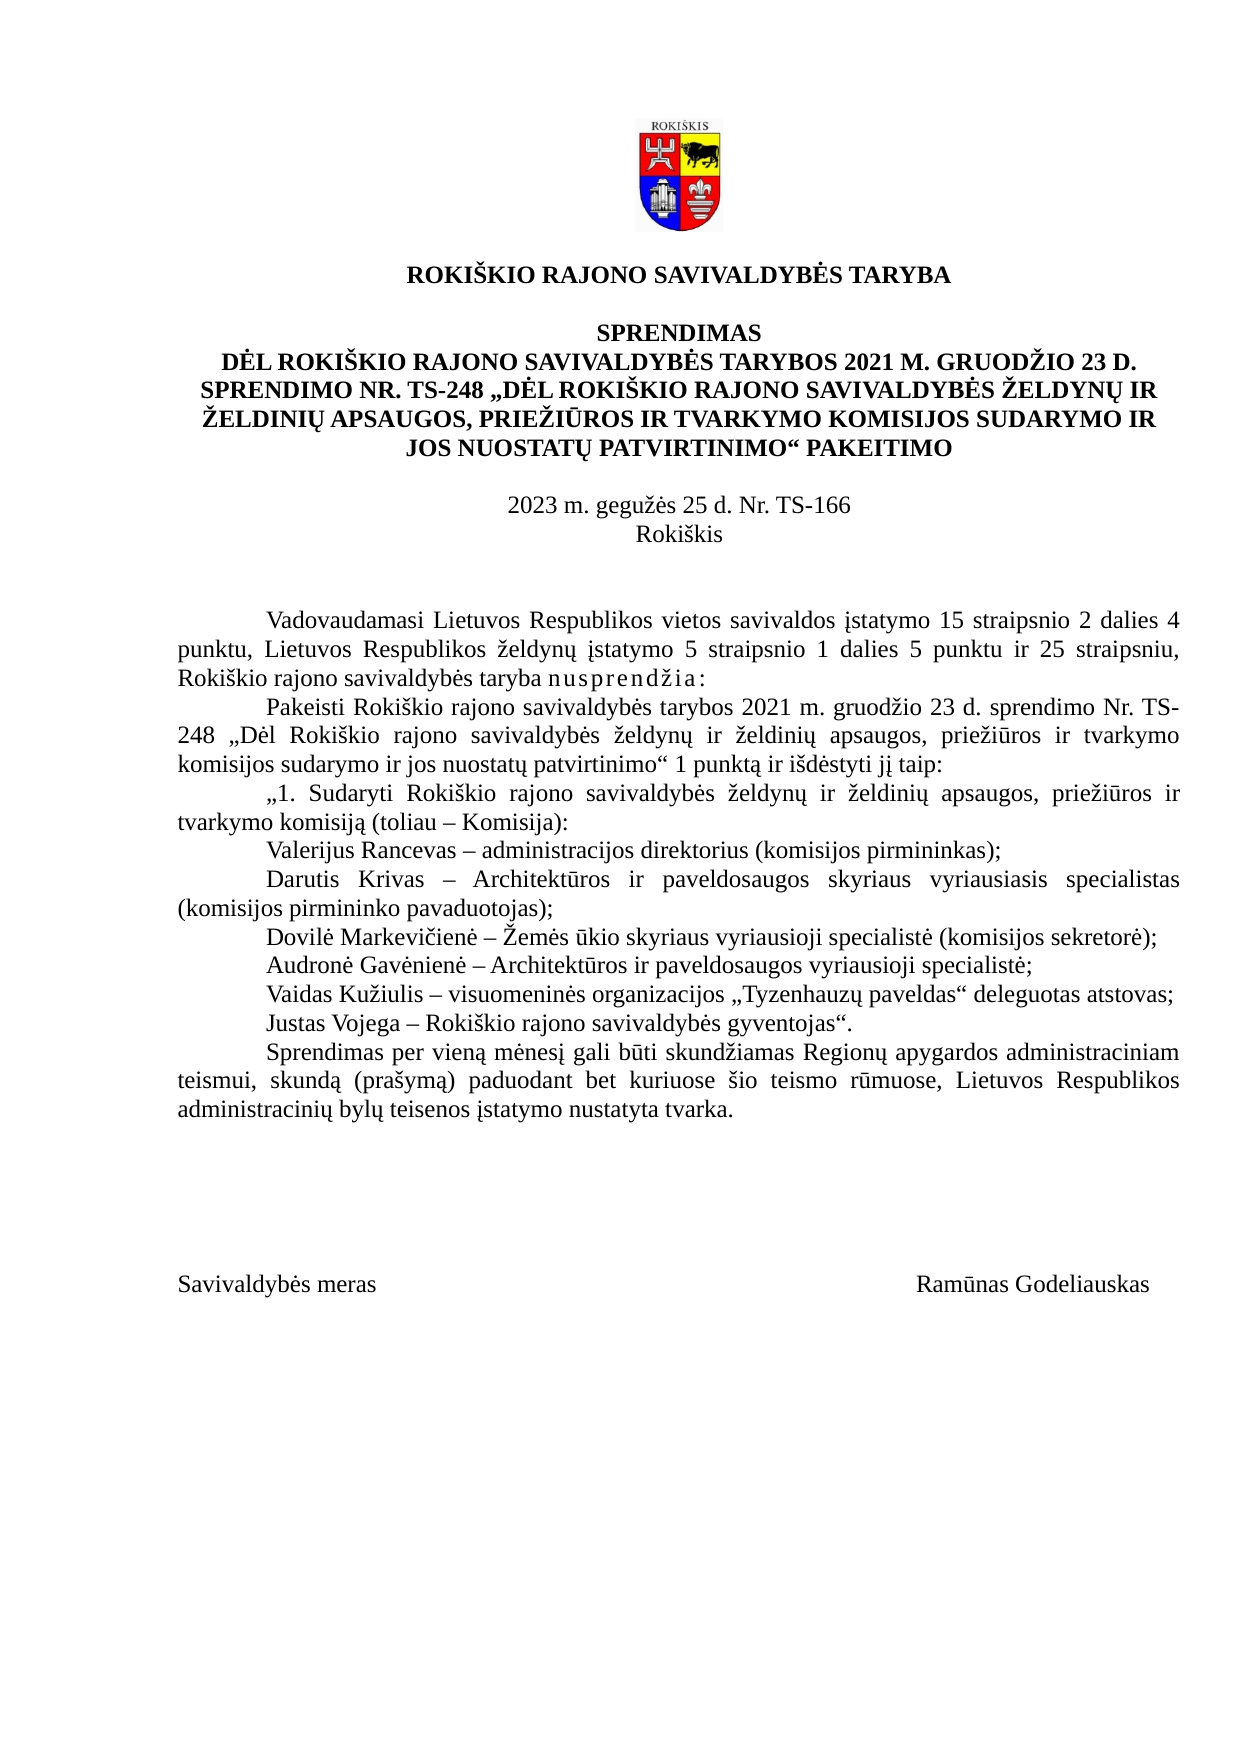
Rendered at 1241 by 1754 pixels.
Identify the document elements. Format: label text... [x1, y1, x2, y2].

text Audronė Gavėnienė – Architektūros ir paveldosaugos vyriausioji specialistė; [177, 951, 1181, 979]
text Valerijus Rancevas – administracijos direktorius (komisijos pirmininkas); [177, 836, 1181, 864]
text Rokiškis [177, 519, 1181, 548]
text Justas Vojega – Rokiškio rajono savivaldybės gyventojas“. [177, 1008, 1181, 1037]
text „1. Sudaryti Rokiškio rajono savivaldybės želdynų ir želdinių apsaugos, priežiūros ir tvarkymo komisiją (toliau – Komisija): [177, 778, 1181, 836]
text 2023 m. gegužės 25 d. Nr. TS-166 [177, 491, 1181, 519]
text SPRENDIMAS [177, 318, 1181, 347]
text DĖL ROKIŠKIO RAJONO SAVIVALDYBĖS TARYBOS 2021 M. GRUODŽIO 23 D. SPRENDIMO NR. TS-248 „DĖL ROKIŠKIO RAJONO SAVIVALDYBĖS ŽELDYNŲ IR ŽELDINIŲ APSAUGOS, PRIEŽIŪROS IR TVARKYMO KOMISIJOS SUDARYMO IR JOS NUOSTATŲ PATVIRTINIMO“ PAKEITIMO [177, 347, 1181, 462]
text Vadovaudamasi Lietuvos Respublikos vietos savivaldos įstatymo 15 straipsnio 2 dalies 4 punktu, Lietuvos Respublikos želdynų įstatymo 5 straipsnio 1 dalies 5 punktu ir 25 straipsniu, Rokiškio rajono savivaldybės taryba nusprendžia: [177, 606, 1181, 692]
text Vaidas Kužiulis – visuomeninės organizacijos „Tyzenhauzų paveldas“ deleguotas atstovas; [177, 979, 1181, 1008]
subtitle Savivaldybės meras Ramūnas Godeliauskas [177, 1269, 1181, 1298]
text Sprendimas per vieną mėnesį gali būti skundžiamas Regionų apygardos administraciniam teismui, skundą (prašymą) paduodant bet kuriuose šio teismo rūmuose, Lietuvos Respublikos administracinių bylų teisenos įstatymo nustatyta tvarka. [177, 1037, 1181, 1123]
text Dovilė Markevičienė – Žemės ūkio skyriaus vyriausioji specialistė (komisijos sekretorė); [177, 922, 1181, 951]
text ROKIŠKIO RAJONO SAVIVALDYBĖS TARYBA [177, 261, 1181, 289]
text Pakeisti Rokiškio rajono savivaldybės tarybos 2021 m. gruodžio 23 d. sprendimo Nr. TS-248 „Dėl Rokiškio rajono savivaldybės želdynų ir želdinių apsaugos, priežiūros ir tvarkymo komisijos sudarymo ir jos nuostatų patvirtinimo“ 1 punktą ir išdėstyti jį taip: [177, 692, 1181, 778]
text Darutis Krivas – Architektūros ir paveldosaugos skyriaus vyriausiasis specialistas (komisijos pirmininko pavaduotojas); [177, 864, 1181, 922]
